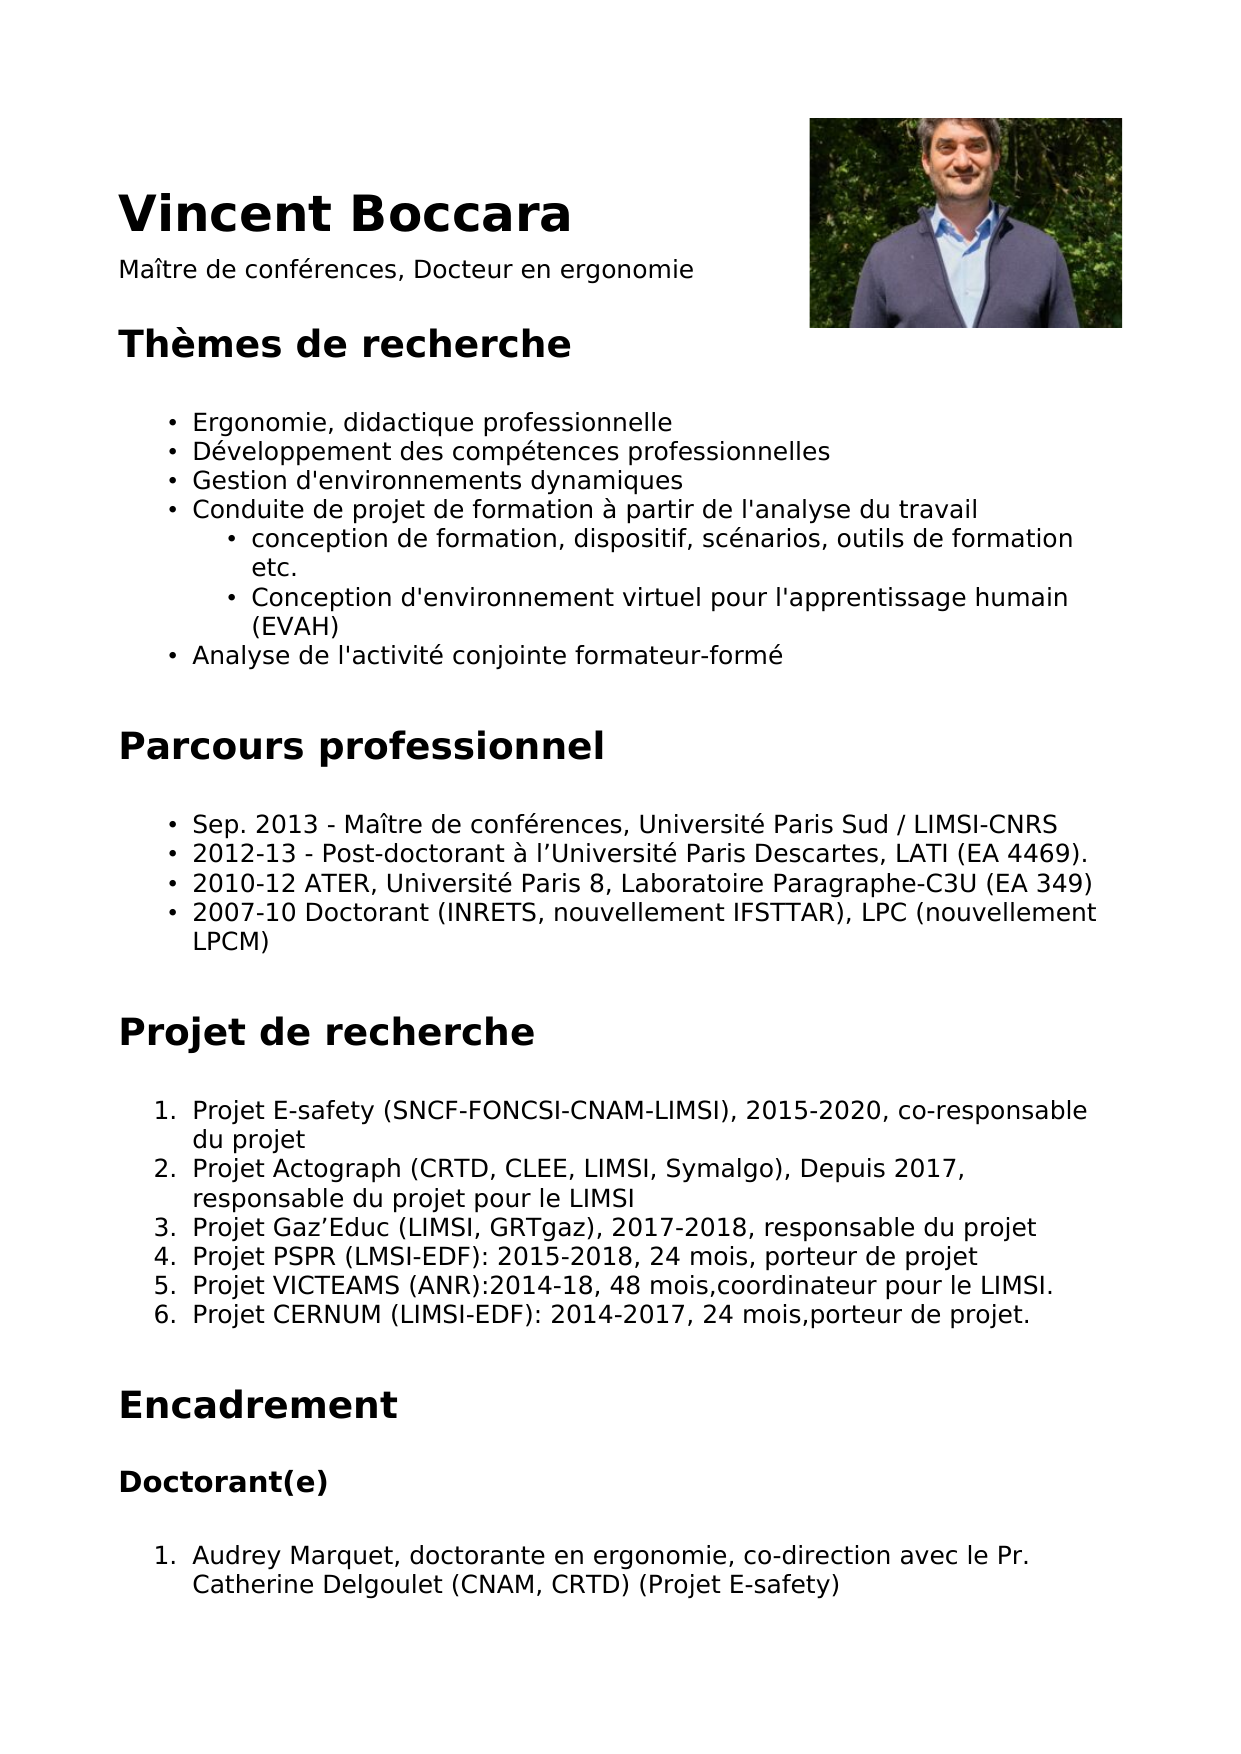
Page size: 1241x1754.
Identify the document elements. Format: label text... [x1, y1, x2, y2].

list Ergonomie, didactique professionnelle [177, 408, 1122, 437]
list 2010-12 ATER, Université Paris 8, Laboratoire Paragraphe-C3U (EA 349) [177, 869, 1122, 898]
list Conception d'environnement virtuel pour l'apprentissage humain (EVAH) [236, 583, 1122, 641]
list 2012-13 - Post-doctorant à l’Université Paris Descartes, LATI (EA 4469). [177, 839, 1122, 869]
list Projet VICTEAMS (ANR):2014-18, 48 mois,coordinateur pour le LIMSI. [177, 1271, 1122, 1301]
subtitle Vincent Boccara [118, 185, 809, 243]
subtitle Thèmes de recherche [118, 322, 1122, 366]
subtitle Parcours professionnel [118, 725, 1122, 768]
list Conduite de projet de formation à partir de l'analyse du travail [177, 495, 1122, 524]
list Audrey Marquet, doctorante en ergonomie, co-direction avec le Pr. Catherine Delgoulet (CNAM, CRTD) (Projet E-safety) [177, 1541, 1122, 1599]
list conception de formation, dispositif, scénarios, outils de formation etc. [236, 524, 1122, 583]
list Projet Actograph (CRTD, CLEE, LIMSI, Symalgo), Depuis 2017, responsable du projet pour le LIMSI [177, 1155, 1122, 1213]
picture [809, 118, 1123, 328]
list Gestion d'environnements dynamiques [177, 466, 1122, 495]
list Projet E-safety (SNCF-FONCSI-CNAM-LIMSI), 2015-2020, co-responsable du projet [177, 1096, 1122, 1155]
list 2007-10 Doctorant (INRETS, nouvellement IFSTTAR), LPC (nouvellement LPCM) [177, 898, 1122, 956]
list Sep. 2013 - Maître de conférences, Université Paris Sud / LIMSI-CNRS [177, 810, 1122, 839]
subtitle Projet de recherche [118, 1011, 1122, 1054]
list Analyse de l'activité conjointe formateur-formé [177, 641, 1122, 670]
list Projet Gaz’Educ (LIMSI, GRTgaz), 2017-2018, responsable du projet [177, 1213, 1122, 1242]
list Projet PSPR (LMSI-EDF): 2015-2018, 24 mois, porteur de projet [177, 1242, 1122, 1271]
text Maître de conférences, Docteur en ergonomie [118, 256, 809, 285]
list Projet CERNUM (LIMSI-EDF): 2014-2017, 24 mois,porteur de projet. [177, 1301, 1122, 1330]
subtitle Doctorant(e) [118, 1465, 1122, 1499]
subtitle Encadrement [118, 1384, 1122, 1428]
list Développement des compétences professionnelles [177, 437, 1122, 466]
